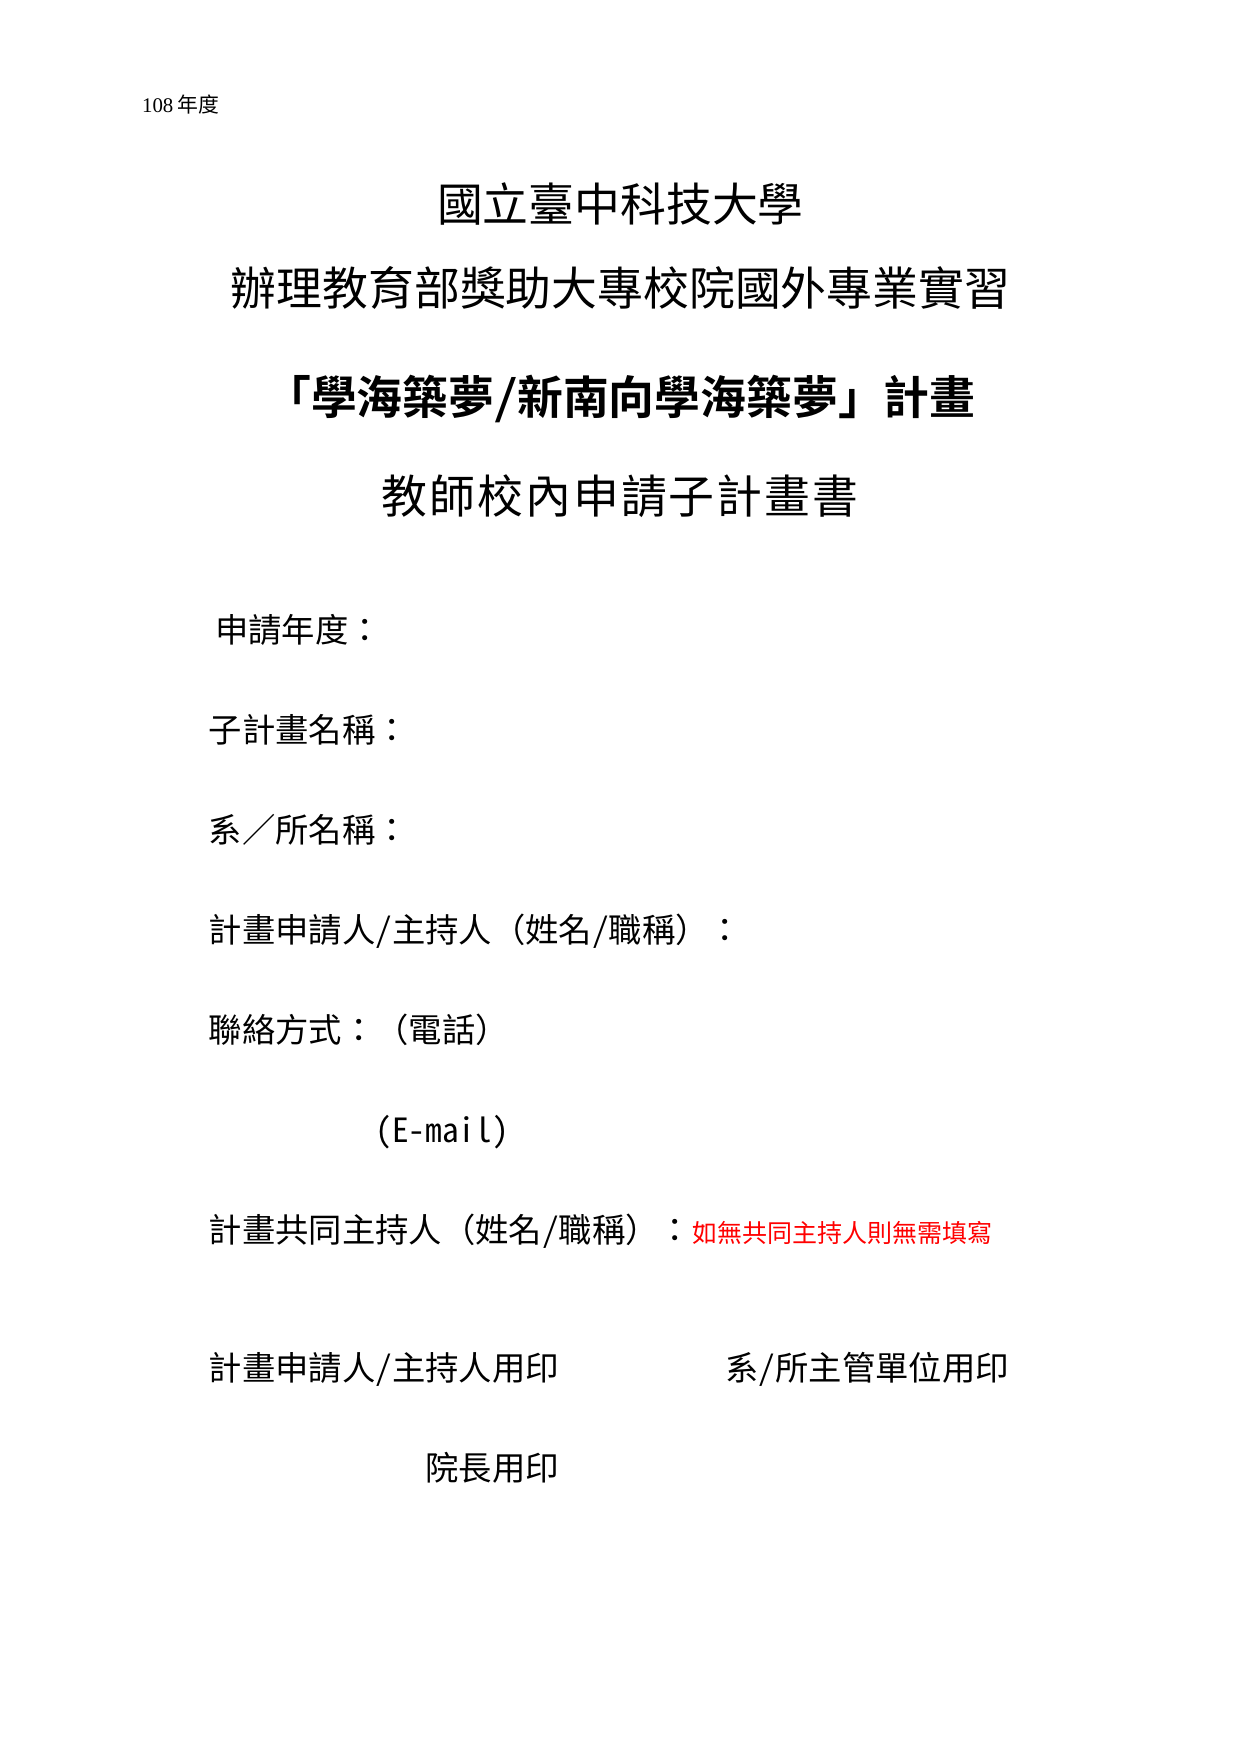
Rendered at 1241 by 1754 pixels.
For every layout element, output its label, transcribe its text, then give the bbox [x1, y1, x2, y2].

text 系／所名稱： [142, 786, 1098, 849]
text 計畫共同主持人（姓名/職稱）：如無共同主持人則無需填寫 [142, 1186, 1098, 1249]
text 院長用印 [142, 1424, 1098, 1486]
text 「學海築夢/新南向學海築夢」計畫 [142, 322, 1098, 447]
text 國立臺中科技大學 [142, 155, 1098, 238]
text 申請年度： [142, 586, 1098, 649]
text 辦理教育部獎助大專校院國外專業實習 [142, 238, 1098, 322]
text (E-mail) [142, 1086, 1098, 1149]
text 聯絡方式：（電話） [142, 986, 1098, 1049]
text 計畫申請人/主持人用印 系/所主管單位用印 [142, 1324, 1098, 1386]
text 教師校內申請子計畫書 [142, 447, 1098, 530]
text 子計畫名稱： [142, 686, 1098, 749]
text 計畫申請人/主持人（姓名/職稱）： [142, 886, 1098, 949]
